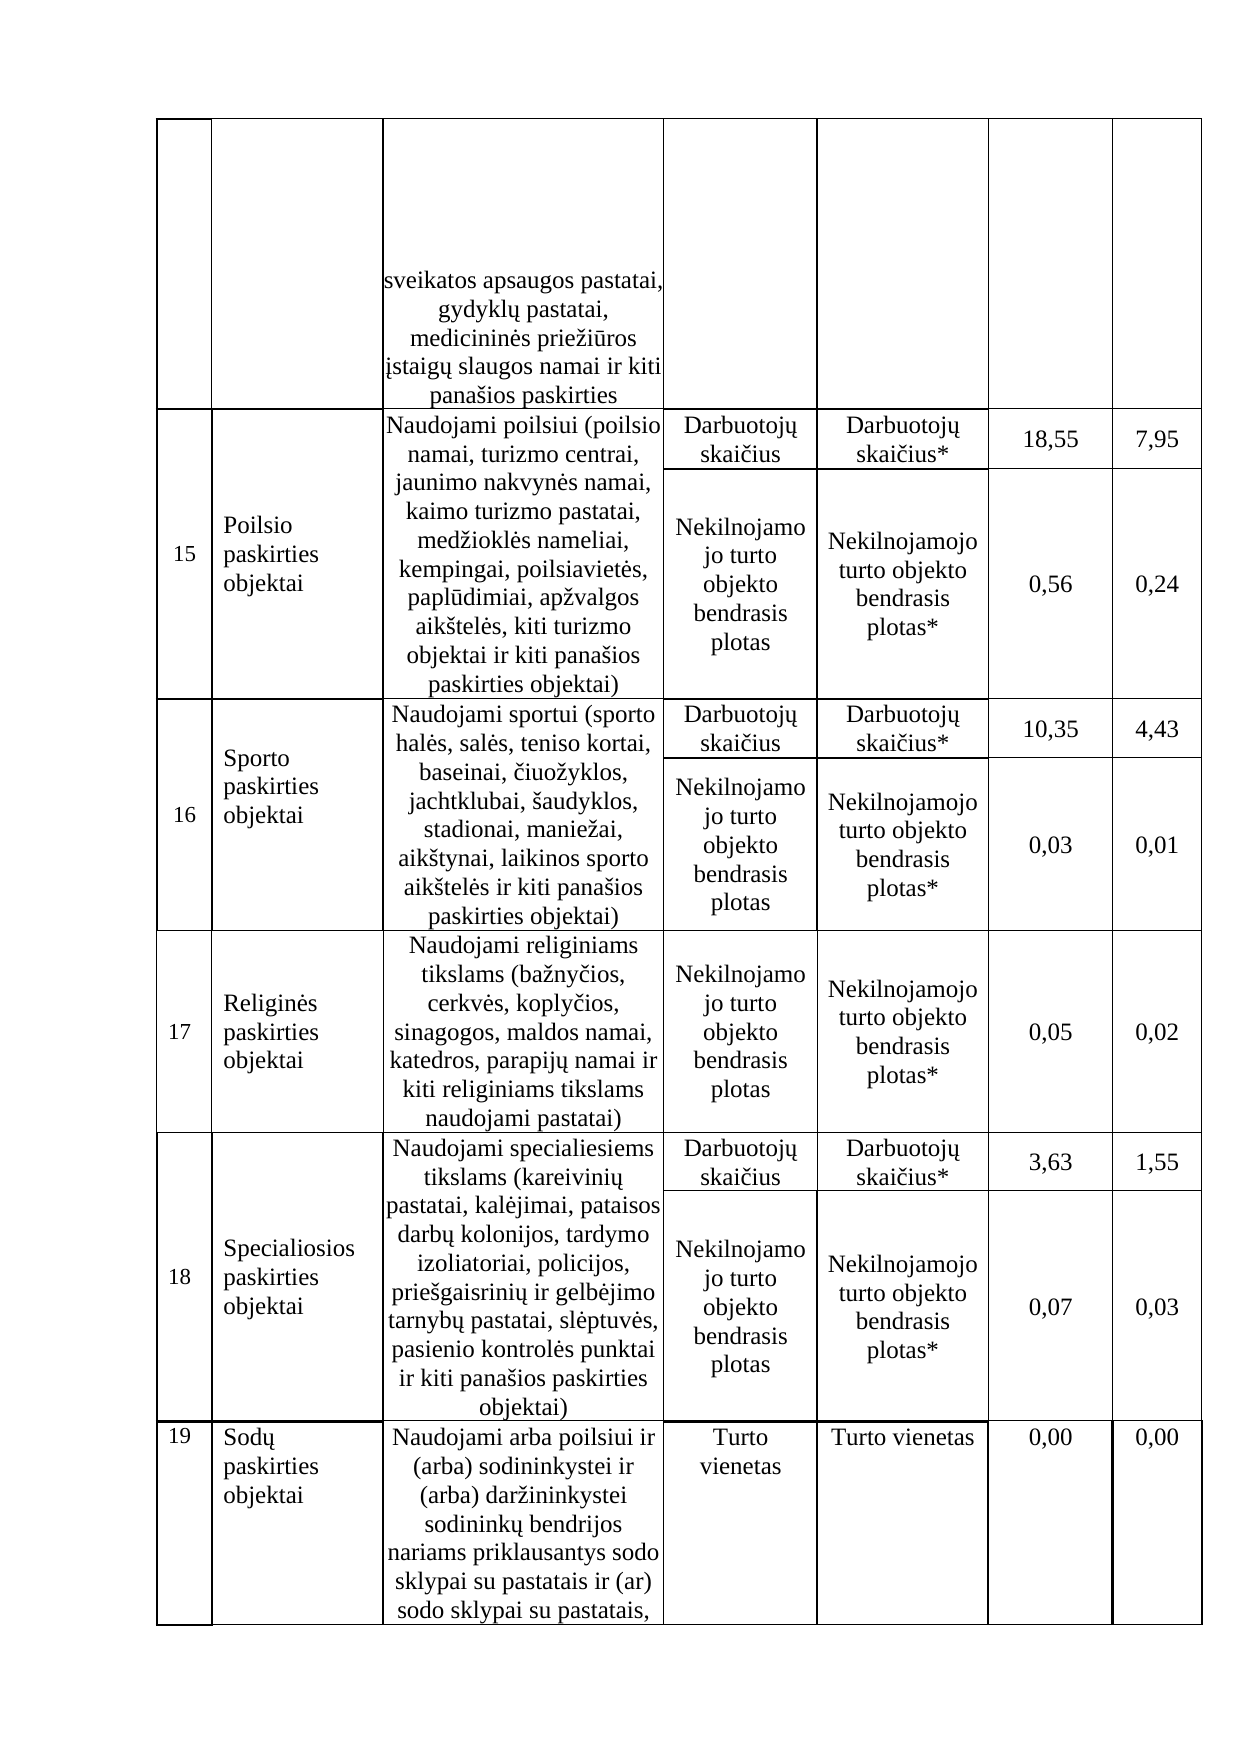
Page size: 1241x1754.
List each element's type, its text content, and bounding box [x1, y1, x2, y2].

table_cell Nekilnojamojo turto objekto bendrasis plotas* [818, 931, 988, 1132]
table_cell Turto vienetas [818, 1423, 987, 1624]
table_cell Specialiosios paskirties objektai [213, 1133, 382, 1420]
table_cell Naudojami gydymo tikslams, kuriuose teikiama medicininė pagalba ir priežiūra sergantiems žmonėms (ligoninės, klinikos, poliklinikos, sanatorijos, reabilitacijos centrai, specialiųjų įstaigų sveikatos apsaugos pastatai, gydyklų pastatai, medicininės priežiūros įstaigų slaugos namai ir kiti panašios paskirties objektai) ar gyvūnams (veterinarijos gydyklos, gyvūnų globos namai ir kiti panašios paskirties objektai) [384, 119, 663, 408]
table_cell Nekilnojamojo turto objekto bendrasis plotas [664, 931, 817, 1132]
table_cell Poilsio paskirties objektai [213, 410, 382, 697]
table_cell Darbuotojų skaičius* [818, 410, 988, 467]
table_cell 0,00 [1114, 1421, 1201, 1624]
table_cell 3,63 [989, 1133, 1112, 1190]
table_cell Nekilnojamojo turto objekto bendrasis plotas [664, 1191, 816, 1420]
table_cell 0,24 [1113, 469, 1201, 697]
table_cell Darbuotojų skaičius* [818, 1133, 988, 1190]
table_cell Naudojami specialiesiems tikslams (kareivinių pastatai, kalėjimai, pataisos darbų kolonijos, tardymo izoliatoriai, policijos, priešgaisrinių ir gelbėjimo tarnybų pastatai, slėptuvės, pasienio kontrolės punktai ir kiti panašios paskirties objektai) [384, 1133, 663, 1420]
table_cell 10,35 [989, 699, 1112, 757]
table_cell [664, 119, 816, 408]
table_cell 4,43 [1113, 699, 1201, 757]
table_cell [158, 120, 211, 408]
table_cell Naudojami arba poilsiui ir (arba) sodininkystei ir (arba) daržininkystei sodininkų bendrijos nariams priklausantys sodo sklypai su pastatais ir (ar) sodo sklypai su pastatais, [384, 1421, 663, 1624]
table_cell 7,95 [1113, 409, 1201, 467]
table_cell 15 [158, 410, 211, 697]
table_cell Turto vienetas [664, 1423, 816, 1624]
table_cell Nekilnojamojo turto objekto bendrasis plotas* [818, 759, 988, 929]
table_cell Religinės paskirties objektai [212, 931, 383, 1132]
table_cell Sporto paskirties objektai [213, 700, 382, 929]
table_cell [818, 119, 988, 408]
table_cell Naudojami poilsiui (poilsio namai, turizmo centrai, jaunimo nakvynės namai, kaimo turizmo pastatai, medžioklės nameliai, kempingai, poilsiavietės, paplūdimiai, apžvalgos aikštelės, kiti turizmo objektai ir kiti panašios paskirties objektai) [384, 409, 663, 697]
table_cell Nekilnojamojo turto objekto bendrasis plotas* [818, 1191, 988, 1420]
table_cell 0,00 [989, 1421, 1111, 1624]
table_cell Darbuotojų skaičius [664, 1133, 817, 1190]
table_cell Nekilnojamojo turto objekto bendrasis plotas* [818, 470, 988, 697]
table_cell 0,03 [1113, 1191, 1201, 1420]
table_cell Naudojami sportui (sporto halės, salės, teniso kortai, baseinai, čiuožyklos, jachtklubai, šaudyklos, stadionai, maniežai, aikštynai, laikinos sporto aikštelės ir kiti panašios paskirties objektai) [384, 699, 663, 929]
table_cell 19 [158, 1423, 211, 1624]
table_cell Sodų paskirties objektai [213, 1423, 382, 1624]
table_cell 0,05 [989, 931, 1112, 1132]
table_cell [989, 119, 1112, 408]
table_cell Nekilnojamojo turto objekto bendrasis plotas [664, 759, 816, 929]
table_cell 18 [158, 1133, 211, 1420]
table_cell 0,03 [989, 758, 1112, 929]
table_cell 0,02 [1113, 931, 1201, 1132]
table_cell Nekilnojamojo turto objekto bendrasis plotas [664, 470, 816, 697]
table_cell Naudojami religiniams tikslams (bažnyčios, cerkvės, koplyčios, sinagogos, maldos namai, katedros, parapijų namai ir kiti religiniams tikslams naudojami pastatai) [384, 931, 663, 1132]
table_cell [1113, 119, 1201, 408]
table_cell Darbuotojų skaičius [664, 700, 816, 757]
table_cell [212, 119, 382, 408]
table_cell Darbuotojų skaičius* [818, 700, 988, 757]
table_cell 17 [157, 931, 211, 1132]
table_cell 0,07 [989, 1191, 1112, 1420]
table_cell 18,55 [989, 409, 1112, 467]
table_cell 16 [158, 700, 211, 929]
table_cell 1,55 [1113, 1133, 1201, 1190]
table_cell 0,56 [989, 469, 1112, 697]
table_cell 0,01 [1113, 758, 1201, 929]
table_cell Darbuotojų skaičius [664, 410, 816, 467]
